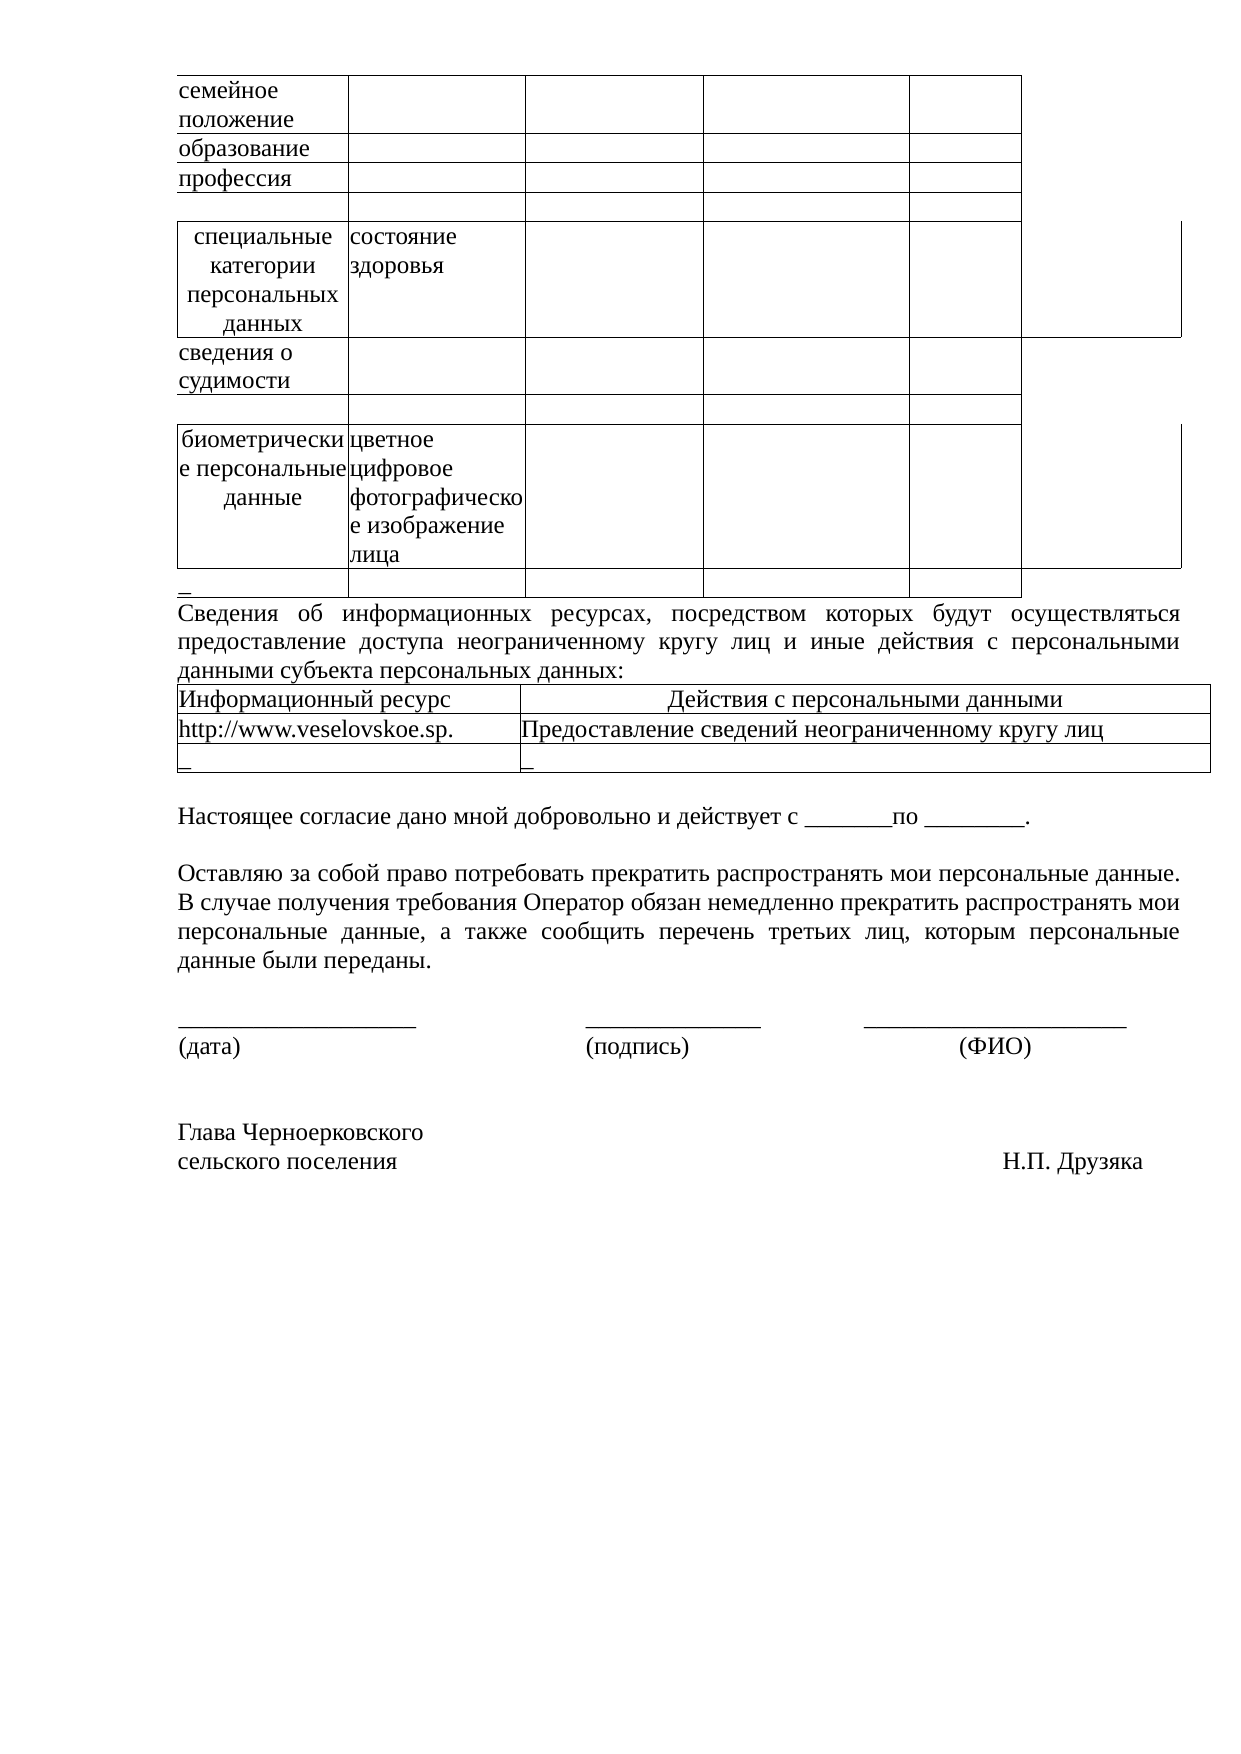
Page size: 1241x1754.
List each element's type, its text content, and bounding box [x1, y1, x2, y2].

table_cell [910, 222, 1021, 336]
table_cell [349, 569, 525, 597]
table_cell [1022, 569, 1181, 597]
table_cell биометрические персональные данные [178, 425, 348, 568]
table_cell [780, 1060, 1211, 1088]
table_cell профессия [177, 163, 348, 192]
table_cell [910, 163, 1021, 192]
table_cell [1022, 192, 1181, 221]
table_cell [349, 395, 525, 424]
table_header ______________ [573, 974, 779, 1031]
table_cell [526, 338, 703, 394]
table_cell [349, 76, 525, 133]
text Глава Черноерковского [177, 1117, 1181, 1146]
table_cell [910, 425, 1021, 568]
table_cell [704, 76, 909, 133]
table_cell Предоставление сведений неограниченному кругу лиц [521, 714, 1210, 742]
table_cell [1022, 394, 1181, 424]
table_cell [349, 163, 525, 192]
table_cell [349, 193, 525, 221]
table_header ___________________ [177, 974, 573, 1031]
table_cell [704, 338, 909, 394]
table_cell (дата) [177, 1031, 573, 1060]
text Оставляю за собой право потребовать прекратить распространять мои персональные данные. В случае получения требования Оператор обязан немедленно прекратить распространять мои персональные данные, а также сообщить перечень третьих лиц, которым персональные данные были переданы. [177, 858, 1181, 973]
table_cell [704, 569, 909, 597]
table_cell [1022, 424, 1181, 568]
table_cell [177, 1060, 573, 1088]
table_cell [910, 76, 1021, 133]
table_cell сведения о судимости [177, 338, 348, 394]
text Настоящее согласие дано мной добровольно и действует с _______по ________. [177, 801, 1181, 830]
table_cell семейное положение [177, 76, 348, 133]
table_cell [704, 395, 909, 424]
table_cell [704, 193, 909, 221]
table_cell [177, 395, 348, 424]
table_cell [1022, 162, 1181, 192]
table_cell [1022, 338, 1181, 394]
table_cell [526, 76, 703, 133]
table_cell [910, 134, 1021, 162]
table_cell [704, 222, 909, 336]
table_cell [349, 338, 525, 394]
table_cell [1022, 221, 1181, 336]
table_cell специальные категории персональных данных [178, 222, 348, 336]
table_header Информационный ресурс [178, 685, 520, 713]
table_cell [573, 1060, 779, 1088]
table_cell _ [177, 569, 348, 597]
text сельского поселения Н.П. Друзяка [177, 1146, 1181, 1175]
table_cell [526, 395, 703, 424]
table_cell [910, 395, 1021, 424]
table_cell _ [178, 744, 520, 772]
table_cell цветное цифровое фотографическое изображение лица [349, 425, 525, 568]
table_cell [1022, 133, 1181, 162]
table_cell [910, 569, 1021, 597]
table_cell [704, 163, 909, 192]
table_cell образование [177, 134, 348, 162]
table_cell [526, 425, 703, 568]
table_cell [526, 222, 703, 336]
table_cell [1022, 75, 1181, 133]
table_header Действия с персональными данными [521, 685, 1210, 713]
table_cell [526, 193, 703, 221]
table_cell состояние здоровья [349, 222, 525, 336]
table_cell [910, 338, 1021, 394]
table_cell http://www.veselovskoe.sp. [178, 714, 520, 742]
table_cell [526, 163, 703, 192]
table_cell _ [521, 744, 1210, 772]
table_cell [526, 569, 703, 597]
table_cell [526, 134, 703, 162]
table_cell [349, 134, 525, 162]
table_cell [704, 134, 909, 162]
table_header _____________________ [780, 974, 1211, 1031]
table_cell [177, 193, 348, 221]
table_cell (подпись) [573, 1031, 779, 1060]
text Сведения об информационных ресурсах, посредством которых будут осуществляться предоставление доступа неограниченному кругу лиц и иные действия с персональными данными субъекта персональных данных: [177, 598, 1181, 684]
table_cell (ФИО) [780, 1031, 1211, 1060]
table_cell [704, 425, 909, 568]
table_cell [910, 193, 1021, 221]
